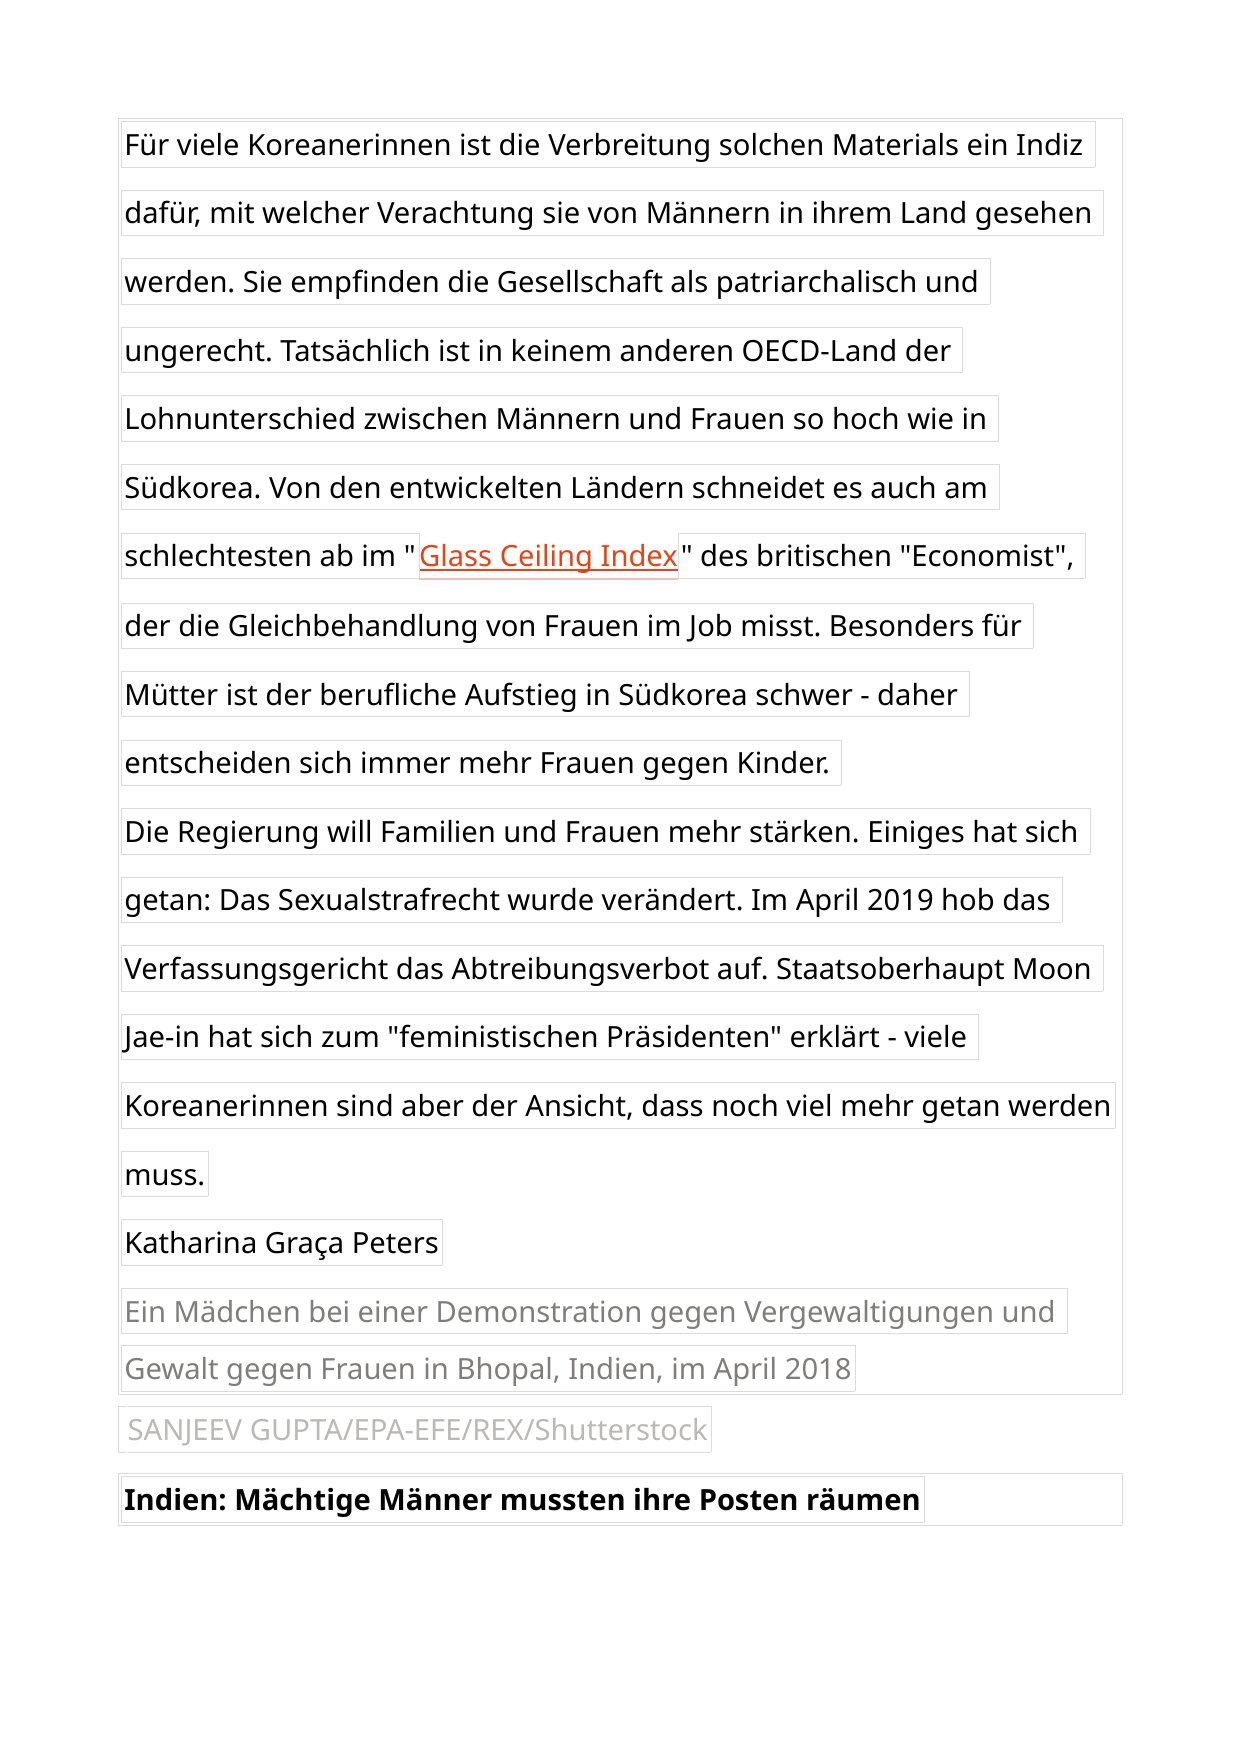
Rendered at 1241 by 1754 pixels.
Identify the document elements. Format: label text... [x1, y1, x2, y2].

text [712, 1406, 1122, 1452]
text Katharina Graça Peters [119, 1216, 1122, 1265]
text Die Regierung will Familien und Frauen mehr stärken. Einiges hat sich getan: Das Sexualstrafrecht wurde verändert. Im April 2019 hob das Verfassungsgericht das Abtreibungsverbot auf. Staatsoberhaupt Moon Jae-in hat sich zum "feministischen Präsidenten" erklärt - viele Koreanerinnen sind aber der Ansicht, dass noch viel mehr getan werden muss. [119, 805, 1122, 1196]
text Indien: Mächtige Männer mussten ihre Posten räumen [119, 1474, 1122, 1525]
text Ein Mädchen bei einer Demonstration gegen Vergewaltigungen und Gewalt gegen Frauen in Bhopal, Indien, im April 2018 [119, 1285, 1122, 1394]
text SANJEEV GUPTA/EPA-EFE/REX/Shutterstock [119, 1407, 711, 1452]
text Für viele Koreanerinnen ist die Verbreitung solchen Materials ein Indiz dafür, mit welcher Verachtung sie von Männern in ihrem Land gesehen werden. Sie empfinden die Gesellschaft als patriarchalisch und ungerecht. Tatsächlich ist in keinem anderen OECD-Land der Lohnunterschied zwischen Männern und Frauen so hoch wie in Südkorea. Von den entwickelten Ländern schneidet es auch am schlechtesten ab im "Glass Ceiling Index" des britischen "Economist", der die Gleichbehandlung von Frauen im Job misst. Besonders für Mütter ist der berufliche Aufstieg in Südkorea schwer - daher entscheiden sich immer mehr Frauen gegen Kinder. [119, 119, 1122, 785]
